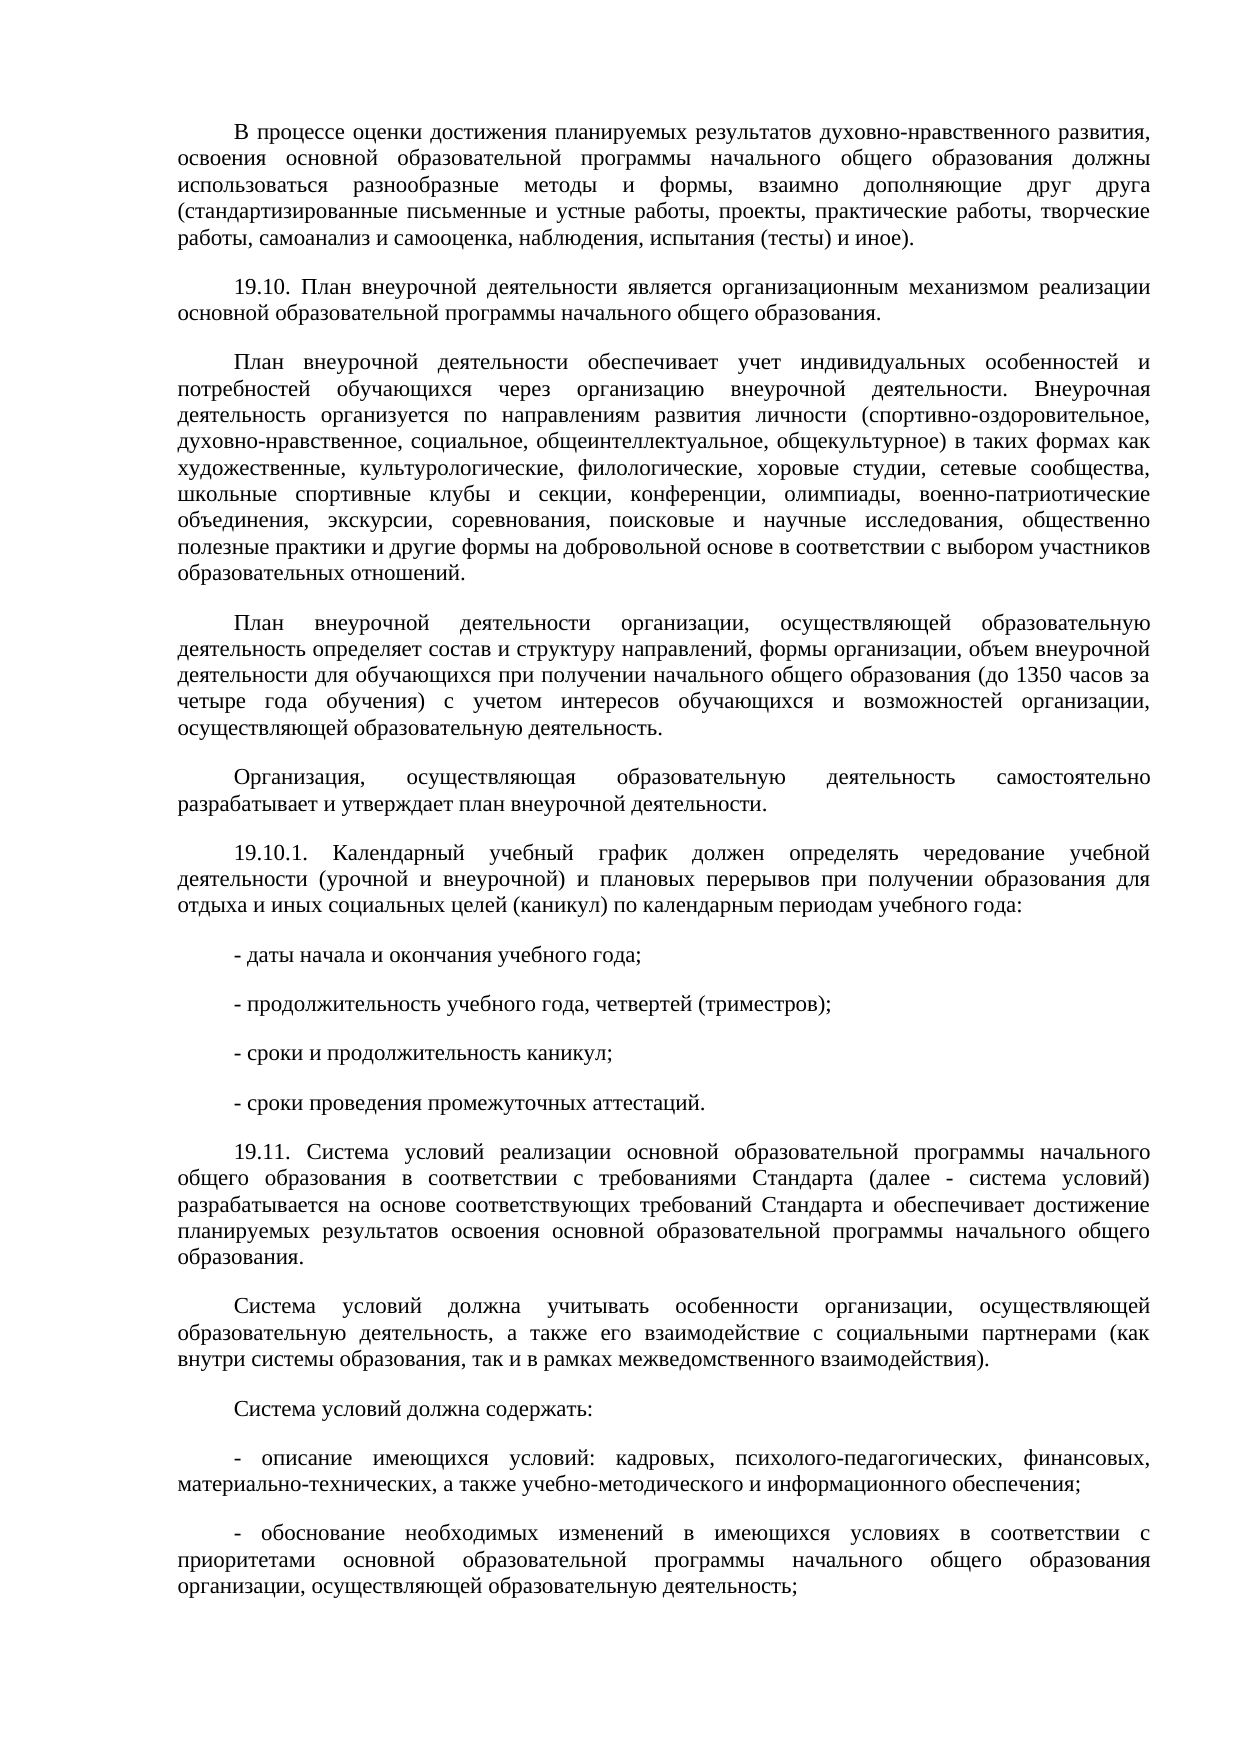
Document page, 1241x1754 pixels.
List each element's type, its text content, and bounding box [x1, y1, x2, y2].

text - продолжительность учебного года, четвертей (триместров); [177, 990, 1152, 1016]
text - описание имеющихся условий: кадровых, психолого-педагогических, финансовых, материально-технических, а также учебно-методического и информационного обеспечения; [177, 1444, 1152, 1497]
text - даты начала и окончания учебного года; [177, 941, 1152, 967]
text Организация, осуществляющая образовательную деятельность самостоятельно разрабатывает и утверждает план внеурочной деятельности. [177, 763, 1152, 816]
text В процессе оценки достижения планируемых результатов духовно-нравственного развития, освоения основной образовательной программы начального общего образования должны использоваться разнообразные методы и формы, взаимно дополняющие друг друга (стандартизированные письменные и устные работы, проекты, практические работы, творческие работы, самоанализ и самооценка, наблюдения, испытания (тесты) и иное). [177, 118, 1152, 250]
text Система условий должна учитывать особенности организации, осуществляющей образовательную деятельность, а также его взаимодействие с социальными партнерами (как внутри системы образования, так и в рамках межведомственного взаимодействия). [177, 1293, 1152, 1372]
text - сроки проведения промежуточных аттестаций. [177, 1089, 1152, 1115]
text Система условий должна содержать: [177, 1394, 1152, 1421]
text План внеурочной деятельности организации, осуществляющей образовательную деятельность определяет состав и структуру направлений, формы организации, объем внеурочной деятельности для обучающихся при получении начального общего образования (до 1350 часов за четыре года обучения) с учетом интересов обучающихся и возможностей организации, осуществляющей образовательную деятельность. [177, 608, 1152, 740]
text - сроки и продолжительность каникул; [177, 1039, 1152, 1066]
text 19.10. План внеурочной деятельности является организационным механизмом реализации основной образовательной программы начального общего образования. [177, 273, 1152, 326]
text - обоснование необходимых изменений в имеющихся условиях в соответствии с приоритетами основной образовательной программы начального общего образования организации, осуществляющей образовательную деятельность; [177, 1519, 1152, 1598]
text 19.10.1. Календарный учебный график должен определять чередование учебной деятельности (урочной и внеурочной) и плановых перерывов при получении образования для отдыха и иных социальных целей (каникул) по календарным периодам учебного года: [177, 839, 1152, 918]
text План внеурочной деятельности обеспечивает учет индивидуальных особенностей и потребностей обучающихся через организацию внеурочной деятельности. Внеурочная деятельность организуется по направлениям развития личности (спортивно-оздоровительное, духовно-нравственное, социальное, общеинтеллектуальное, общекультурное) в таких формах как художественные, культурологические, филологические, хоровые студии, сетевые сообщества, школьные спортивные клубы и секции, конференции, олимпиады, военно-патриотические объединения, экскурсии, соревнования, поисковые и научные исследования, общественно полезные практики и другие формы на добровольной основе в соответствии с выбором участников образовательных отношений. [177, 348, 1152, 586]
text 19.11. Система условий реализации основной образовательной программы начального общего образования в соответствии с требованиями Стандарта (далее - система условий) разрабатывается на основе соответствующих требований Стандарта и обеспечивает достижение планируемых результатов освоения основной образовательной программы начального общего образования. [177, 1138, 1152, 1270]
